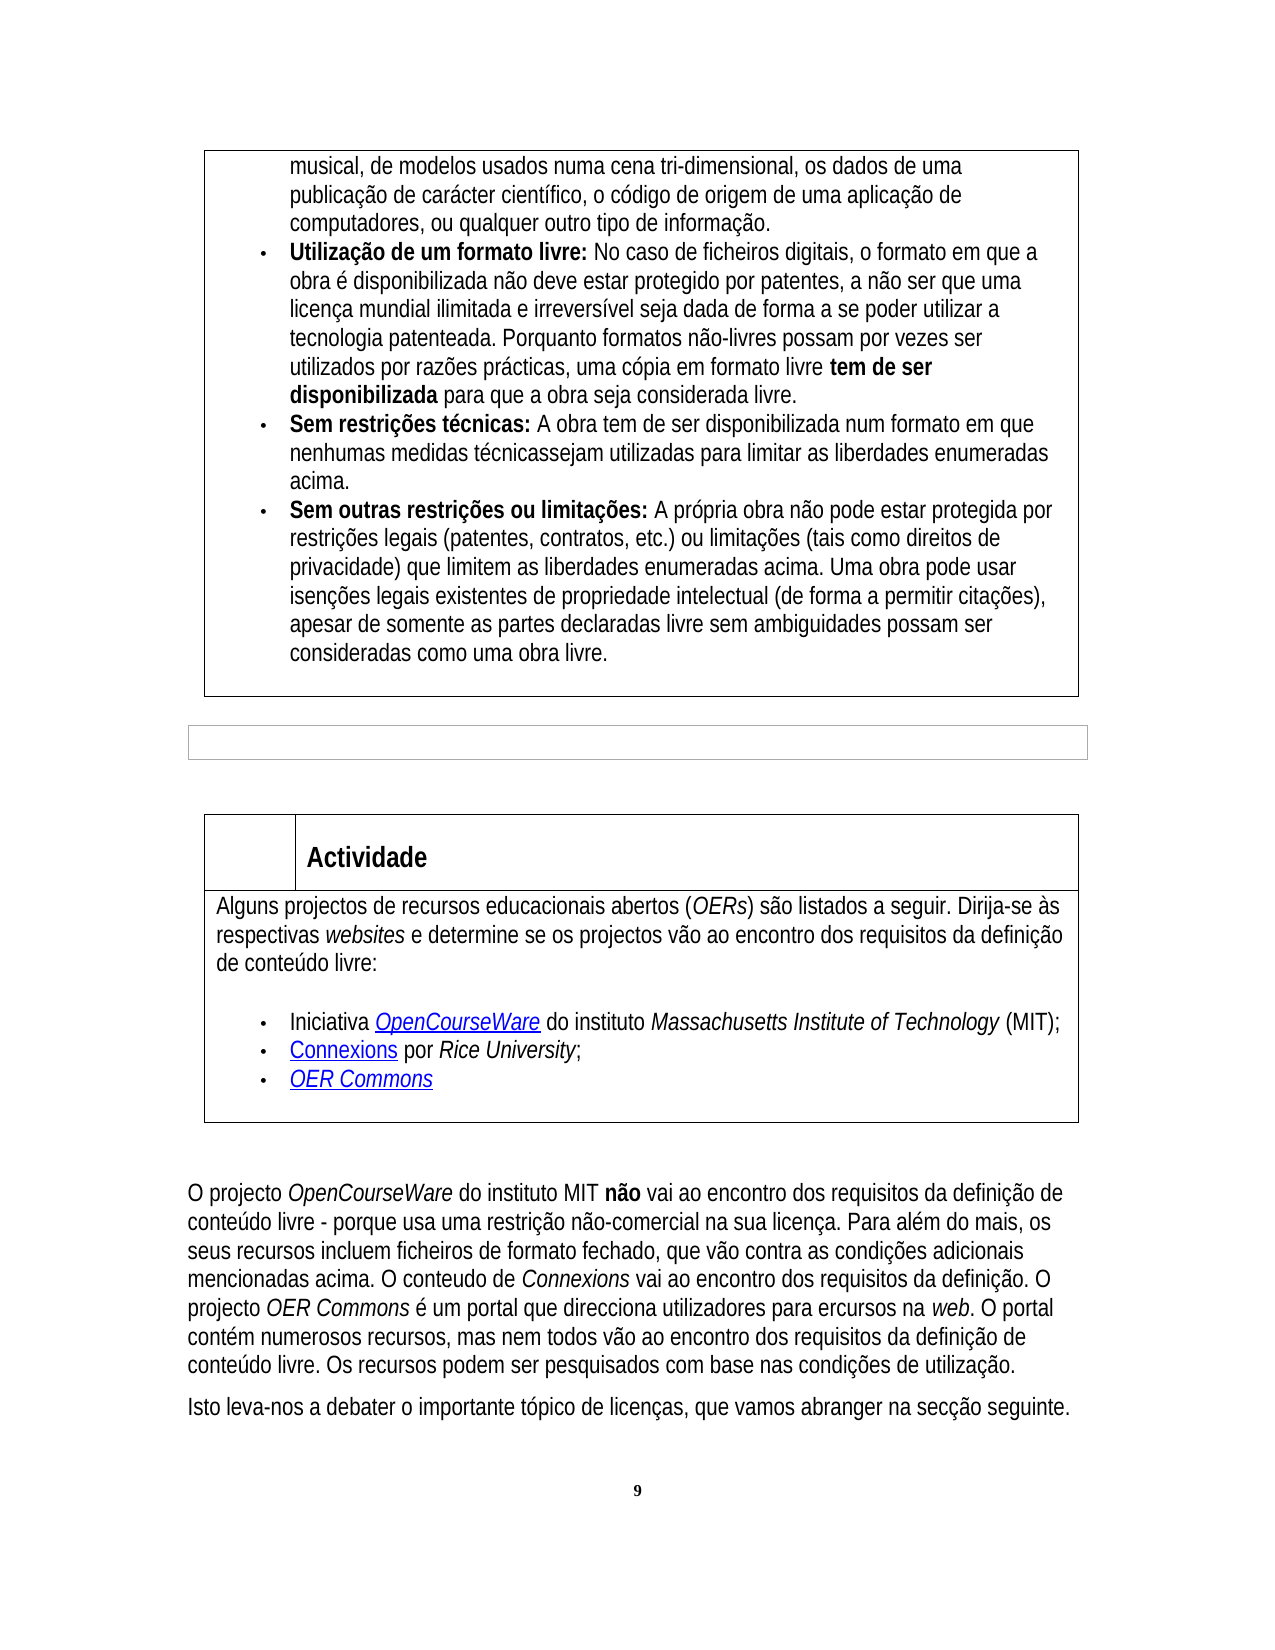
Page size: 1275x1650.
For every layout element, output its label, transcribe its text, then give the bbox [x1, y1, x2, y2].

table_cell Condições Adicionais Apesar de aderir às liberdades essenciais, uma obra específica pode ser não-livre sob outras perspectivas que restrinjam as liberdades essenciais. Estas são as condições adicionais para que uma obra possa ser considerada livre: Disponibilidade dos dados de origem: Quando uma obra final é obtida através de compilação ou processamento de um ficheiro original ou de vários ficheiros originais, todos os dados originais devem estar disponíveis juntamente com a própria obra de acordo com as mesmas condições. Isto pode ser a origem de uma composição musical, de modelos usados numa cena tri-dimensional, os dados de uma publicação de carácter científico, o código de origem de uma aplicação de computadores, ou qualquer outro tipo de informação. Utilização de um formato livre: No caso de ficheiros digitais, o formato em que a obra é disponibilizada não deve estar protegido por patentes, a não ser que uma licença mundial ilimitada e irreversível seja dada de forma a se poder utilizar a tecnologia patenteada. Porquanto formatos não-livres possam por vezes ser utilizados por razões prácticas, uma cópia em formato livre tem de ser disponibilizada para que a obra seja considerada livre. Sem restrições técnicas: A obra tem de ser disponibilizada num formato em que nenhumas medidas técnicassejam utilizadas para limitar as liberdades enumeradas acima. Sem outras restrições ou limitações: A própria obra não pode estar protegida por restrições legais (patentes, contratos, etc.) ou limitações (tais como direitos de privacidade) que limitem as liberdades enumeradas acima. Uma obra pode usar isenções legais existentes de propriedade intelectual (de forma a permitir citações), apesar de somente as partes declaradas livre sem ambiguidades possam ser consideradas como uma obra livre. [205, 151, 1078, 696]
table_cell Alguns projectos de recursos educacionais abertos (OERs) são listados a seguir. Dirija-se às respectivas websites e determine se os projectos vão ao encontro dos requisitos da definição de conteúdo livre: Iniciativa OpenCourseWare do instituto Massachusetts Institute of Technology (MIT); Connexions por Rice University; OER Commons [205, 891, 1078, 1122]
text Isto leva-nos a debater o importante tópico de licenças, que vamos abranger na secção seguinte. [187, 1391, 1087, 1420]
text O projecto OpenCourseWare do instituto MIT não vai ao encontro dos requisitos da definição de conteúdo livre - porque usa uma restrição não-comercial na sua licença. Para além do mais, os seus recursos incluem ficheiros de formato fechado, que vão contra as condições adicionais mencionadas acima. O conteudo de Connexions vai ao encontro dos requisitos da definição. O projecto OER Commons é um portal que direcciona utilizadores para ercursos na web. O portal contém numerosos recursos, mas nem todos vão ao encontro dos requisitos da definição de conteúdo livre. Os recursos podem ser pesquisados com base nas condições de utilização. [187, 1178, 1087, 1379]
table_header [205, 815, 295, 890]
table_header Actividade [296, 815, 1078, 890]
